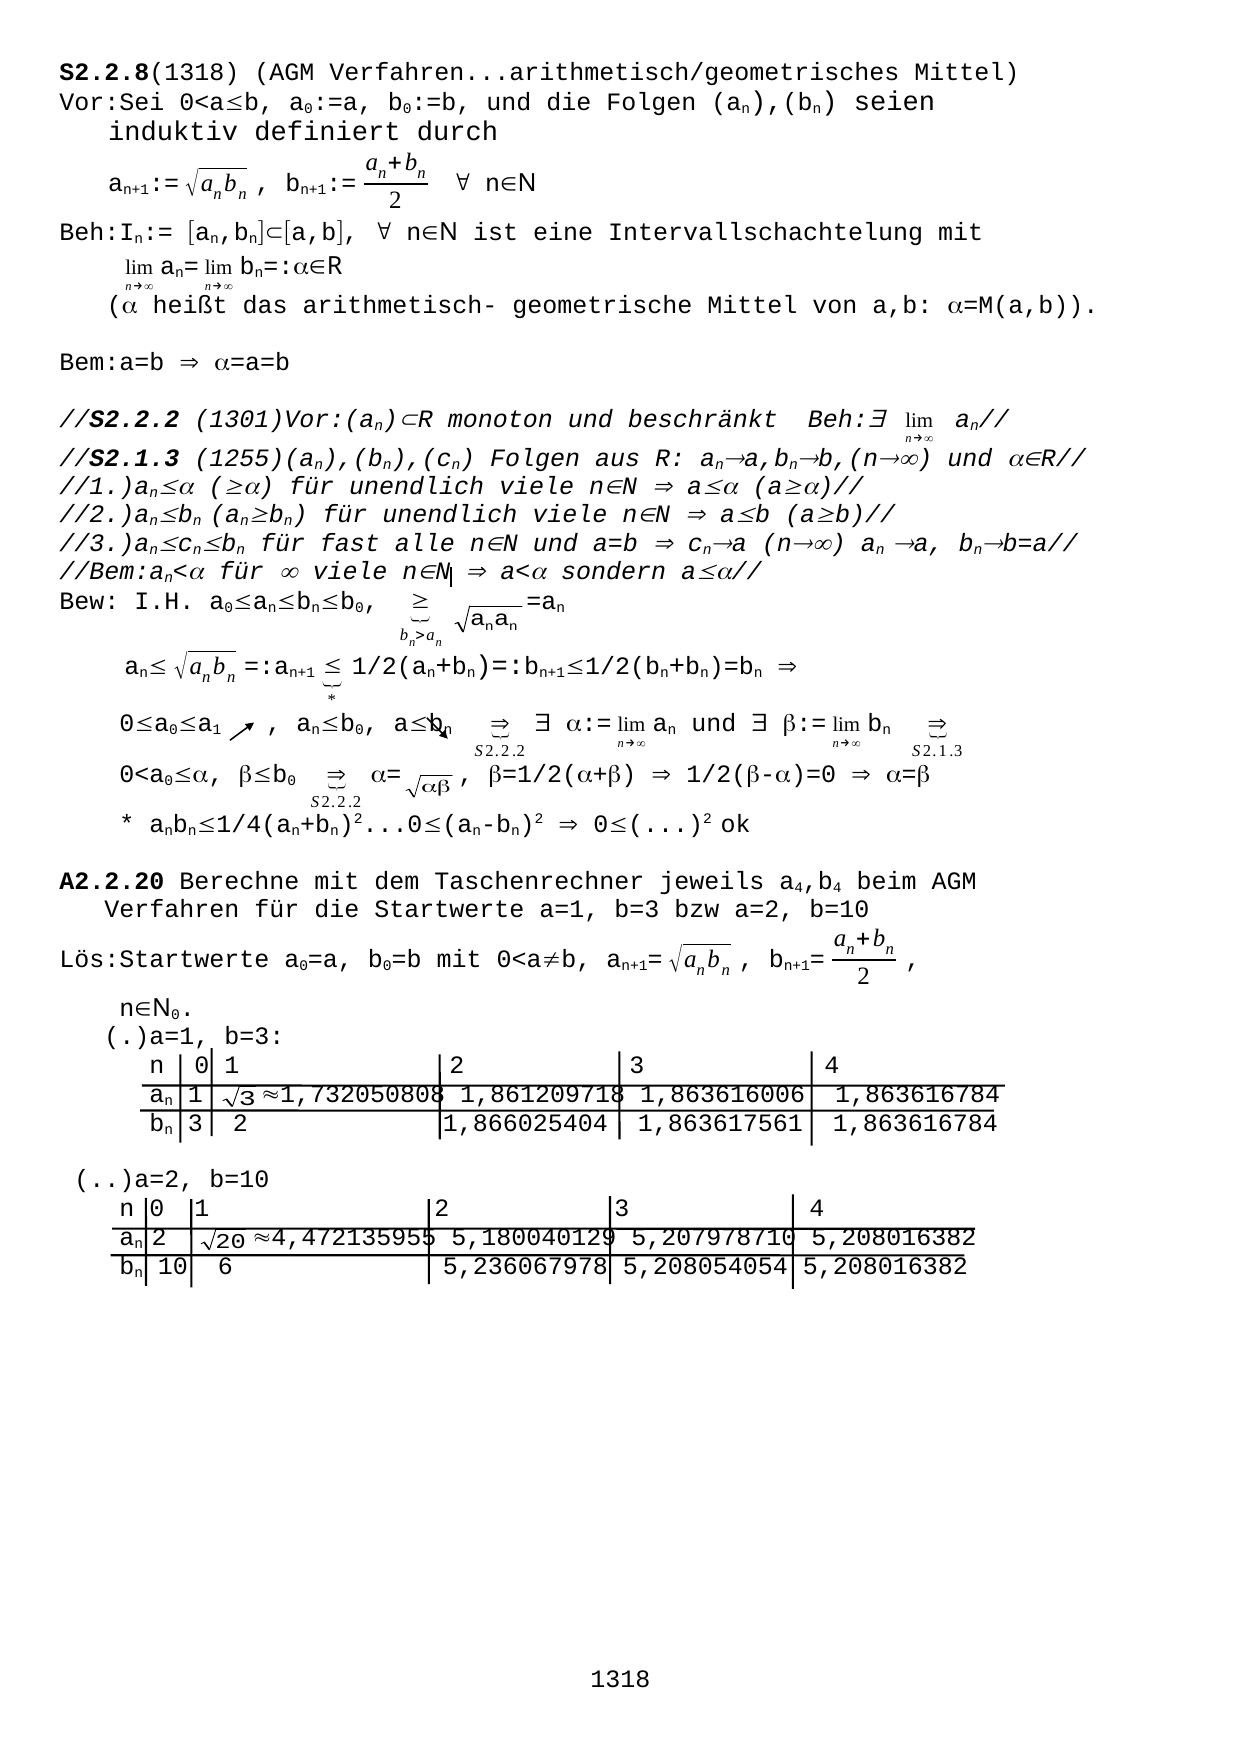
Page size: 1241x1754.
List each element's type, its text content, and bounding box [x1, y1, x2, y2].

text 5,208054054 [612, 1257, 791, 1282]
text (.)a=1, b=3: [59, 1024, 1181, 1052]
text 5,208016382 [794, 1253, 1181, 1282]
text 1,863617561 [621, 1112, 810, 1139]
text 5,236067978 [430, 1257, 609, 1282]
text an 1 1,732050808 1,861209718 1,863616006 1,863616784 [213, 1087, 438, 1109]
text 1,863616784 [813, 1110, 1181, 1139]
text A2.2.20 Berechne mit dem Taschenrechner jeweils a4,b4 beim AGM [59, 868, 1181, 897]
text 0<a0, b0 =, =1/2(+)  1/2(-)=0  = [59, 760, 1181, 812]
text an 2 4,472135955 5,180040129 5,207978710 5,208016382 [59, 1224, 144, 1253]
text an 1 1,732050808 1,861209718 1,863616006 1,863616784 [813, 1081, 1181, 1110]
text Vor:Sei 0<ab, a0:=a, b0:=b, und die Folgen (an),(bn) seien [59, 87, 1181, 118]
text bn [59, 1253, 144, 1282]
text 0a0a1 , anb0, abn  :=an und  :=bn [59, 709, 1181, 760]
text 3 [621, 1052, 810, 1081]
text //2.)anbn (anbn) für unendlich viele nN  ab (ab)// [59, 502, 1181, 530]
text an 1 1,732050808 1,861209718 1,863616006 1,863616784 [621, 1087, 810, 1109]
text //3.)ancnbn für fast alle nN und a=b  cna (n) an a, bnb=a// [59, 530, 1181, 558]
text 6 [193, 1257, 427, 1282]
text //S2.1.3 (1255)(an),(bn),(cn) Folgen aus R: ana,bnb,(n) und R// [59, 445, 1181, 473]
text (..)a=2, b=10 [59, 1167, 1181, 1195]
text //1.)an () für unendlich viele nN  a (a)// [59, 473, 1181, 502]
text an 1 1,732050808 1,861209718 1,863616006 1,863616784 [441, 1087, 618, 1109]
text an 2 4,472135955 5,180040129 5,207978710 5,208016382 [612, 1230, 791, 1253]
text Beh:In:= an,bna,b,  nN ist eine Intervallschachtelung mit [59, 213, 1181, 248]
text bn [59, 1110, 179, 1139]
text an 2 4,472135955 5,180040129 5,207978710 5,208016382 [193, 1230, 427, 1253]
text Verfahren für die Startwerte a=1, b=3 bzw a=2, b=10 [59, 897, 1181, 925]
text ( heißt das arithmetisch- geometrische Mittel von a,b: =M(a,b)). [59, 293, 1181, 321]
text //Bem:an< für  viele nN  a< sondern a// [59, 558, 1181, 587]
text an=bn=:R [59, 248, 1181, 293]
text //S2.2.2 (1301)Vor:(an)R monoton und beschränkt Beh: an// [59, 406, 1181, 445]
text 4 [794, 1195, 1181, 1224]
text n 0 1 2 3 [59, 1195, 791, 1224]
text an=:an+11/2(an+bn)=:bn+11/2(bn+bn)=bn  [59, 649, 1181, 709]
text 10 [148, 1257, 190, 1282]
text Lös:Startwerte a0=a, b0=b mit 0<ab, an+1=, bn+1=, [59, 925, 1181, 989]
text induktiv definiert durch [59, 118, 1181, 149]
text an 1 1,732050808 1,861209718 1,863616006 1,863616784 [59, 1081, 179, 1110]
text n 0 [59, 1052, 210, 1081]
text an+1:=, bn+1:=  nN [59, 149, 1181, 213]
text 1 2 [213, 1052, 618, 1081]
text * anbn1/4(an+bn)2...0(an-bn)2  0(...)2 ok [59, 812, 1181, 840]
text S2.2.8(1318) (AGM Verfahren...arithmetisch/geometrisches Mittel) [59, 59, 1181, 87]
text an 2 4,472135955 5,180040129 5,207978710 5,208016382 [430, 1230, 609, 1253]
text 4 [813, 1052, 1181, 1081]
text an 2 4,472135955 5,180040129 5,207978710 5,208016382 [794, 1224, 1181, 1253]
text nN0. [59, 989, 1181, 1024]
text Bem:a=b  =a=b [59, 349, 1181, 378]
text 3 2 [182, 1112, 438, 1139]
text Bew: I.H. a0anbnb0, =an [59, 587, 1181, 649]
text 1,866025404 [441, 1112, 618, 1139]
